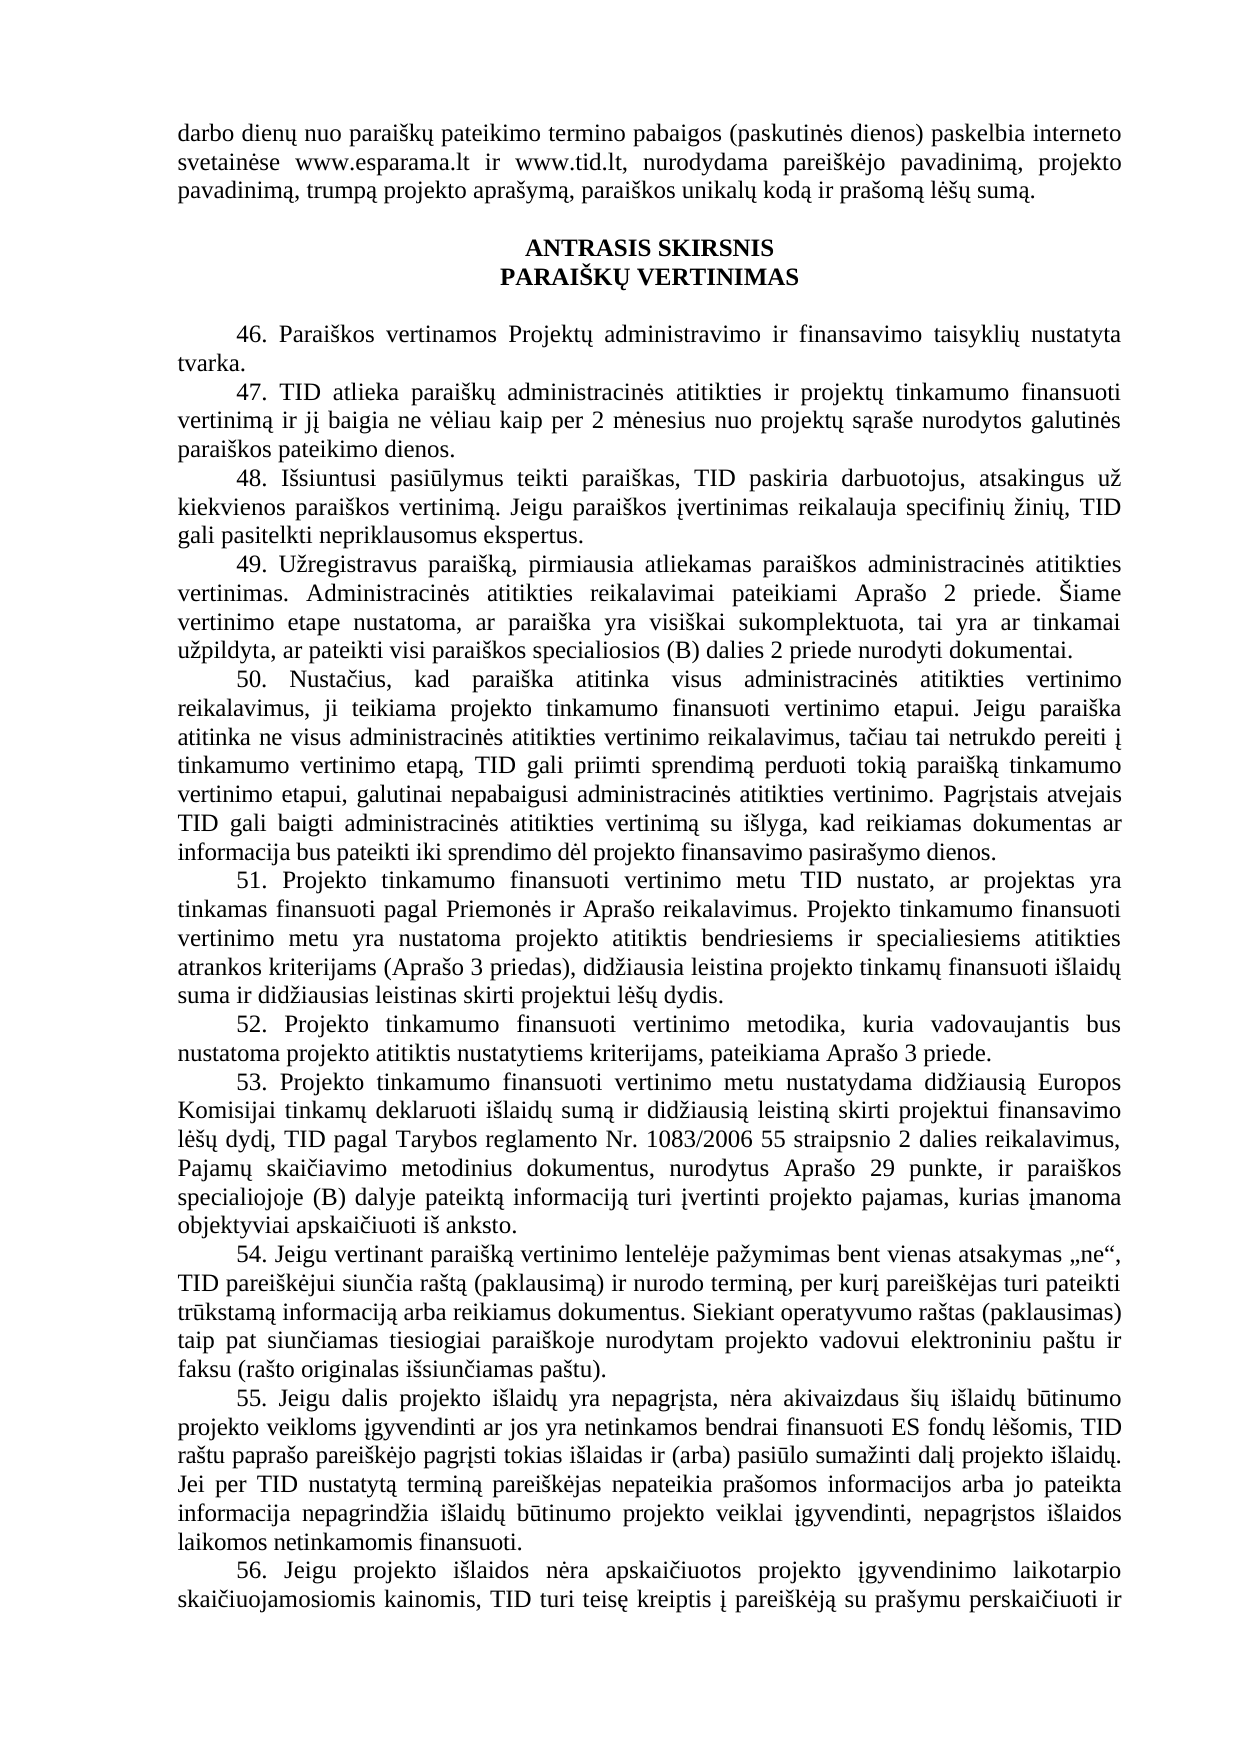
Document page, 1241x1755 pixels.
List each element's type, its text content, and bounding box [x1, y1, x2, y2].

text 52. Projekto tinkamumo finansuoti vertinimo metodika, kuria vadovaujantis bus nustatoma projekto atitiktis nustatytiems kriterijams, pateikiama Aprašo 3 priede. [177, 1009, 1122, 1067]
text 48. Išsiuntusi pasiūlymus teikti paraiškas, TID paskiria darbuotojus, atsakingus už kiekvienos paraiškos vertinimą. Jeigu paraiškos įvertinimas reikalauja specifinių žinių, TID gali pasitelkti nepriklausomus ekspertus. [177, 463, 1122, 549]
text 54. Jeigu vertinant paraišką vertinimo lentelėje pažymimas bent vienas atsakymas „ne“, TID pareiškėjui siunčia raštą (paklausimą) ir nurodo terminą, per kurį pareiškėjas turi pateikti trūkstamą informaciją arba reikiamus dokumentus. Siekiant operatyvumo raštas (paklausimas) taip pat siunčiamas tiesiogiai paraiškoje nurodytam projekto vadovui elektroniniu paštu ir faksu (rašto originalas išsiunčiamas paštu). [177, 1239, 1122, 1383]
text 53. Projekto tinkamumo finansuoti vertinimo metu nustatydama didžiausią Europos Komisijai tinkamų deklaruoti išlaidų sumą ir didžiausią leistiną skirti projektui finansavimo lėšų dydį, TID pagal Tarybos reglamento Nr. 1083/2006 55 straipsnio 2 dalies reikalavimus, Pajamų skaičiavimo metodinius dokumentus, nurodytus Aprašo 29 punkte, ir paraiškos specialiojoje (B) dalyje pateiktą informaciją turi įvertinti projekto pajamas, kurias įmanoma objektyviai apskaičiuoti iš anksto. [177, 1067, 1122, 1239]
text darbo dienų nuo paraiškų pateikimo termino pabaigos (paskutinės dienos) paskelbia interneto svetainėse www.esparama.lt ir www.tid.lt, nurodydama pareiškėjo pavadinimą, projekto pavadinimą, trumpą projekto aprašymą, paraiškos unikalų kodą ir prašomą lėšų sumą. [177, 118, 1122, 204]
text 50. Nustačius, kad paraiška atitinka visus administracinės atitikties vertinimo reikalavimus, ji teikiama projekto tinkamumo finansuoti vertinimo etapui. Jeigu paraiška atitinka ne visus administracinės atitikties vertinimo reikalavimus, tačiau tai netrukdo pereiti į tinkamumo vertinimo etapą, TID gali priimti sprendimą perduoti tokią paraišką tinkamumo vertinimo etapui, galutinai nepabaigusi administracinės atitikties vertinimo. Pagrįstais atvejais TID gali baigti administracinės atitikties vertinimą su išlyga, kad reikiamas dokumentas ar informacija bus pateikti iki sprendimo dėl projekto finansavimo pasirašymo dienos. [177, 664, 1122, 866]
text 55. Jeigu dalis projekto išlaidų yra nepagrįsta, nėra akivaizdaus šių išlaidų būtinumo projekto veikloms įgyvendinti ar jos yra netinkamos bendrai finansuoti ES fondų lėšomis, TID raštu paprašo pareiškėjo pagrįsti tokias išlaidas ir (arba) pasiūlo sumažinti dalį projekto išlaidų. Jei per TID nustatytą terminą pareiškėjas nepateikia prašomos informacijos arba jo pateikta informacija nepagrindžia išlaidų būtinumo projekto veiklai įgyvendinti, nepagrįstos išlaidos laikomos netinkamomis finansuoti. [177, 1383, 1122, 1556]
text 46. Paraiškos vertinamos Projektų administravimo ir finansavimo taisyklių nustatyta tvarka. [177, 319, 1122, 377]
text 51. Projekto tinkamumo finansuoti vertinimo metu TID nustato, ar projektas yra tinkamas finansuoti pagal Priemonės ir Aprašo reikalavimus. Projekto tinkamumo finansuoti vertinimo metu yra nustatoma projekto atitiktis bendriesiems ir specialiesiems atitikties atrankos kriterijams (Aprašo 3 priedas), didžiausia leistina projekto tinkamų finansuoti išlaidų suma ir didžiausias leistinas skirti projektui lėšų dydis. [177, 866, 1122, 1009]
text 56. Jeigu projekto išlaidos nėra apskaičiuotos projekto įgyvendinimo laikotarpio skaičiuojamosiomis kainomis, TID turi teisę kreiptis į pareiškėją su prašymu perskaičiuoti ir [177, 1556, 1122, 1613]
text ANTRASIS SKIRSNIS [177, 233, 1122, 262]
text 47. TID atlieka paraiškų administracinės atitikties ir projektų tinkamumo finansuoti vertinimą ir jį baigia ne vėliau kaip per 2 mėnesius nuo projektų sąraše nurodytos galutinės paraiškos pateikimo dienos. [177, 377, 1122, 463]
text 49. Užregistravus paraišką, pirmiausia atliekamas paraiškos administracinės atitikties vertinimas. Administracinės atitikties reikalavimai pateikiami Aprašo 2 priede. Šiame vertinimo etape nustatoma, ar paraiška yra visiškai sukomplektuota, tai yra ar tinkamai užpildyta, ar pateikti visi paraiškos specialiosios (B) dalies 2 priede nurodyti dokumentai. [177, 549, 1122, 664]
text PARAIŠKŲ vertinimas [177, 262, 1122, 291]
